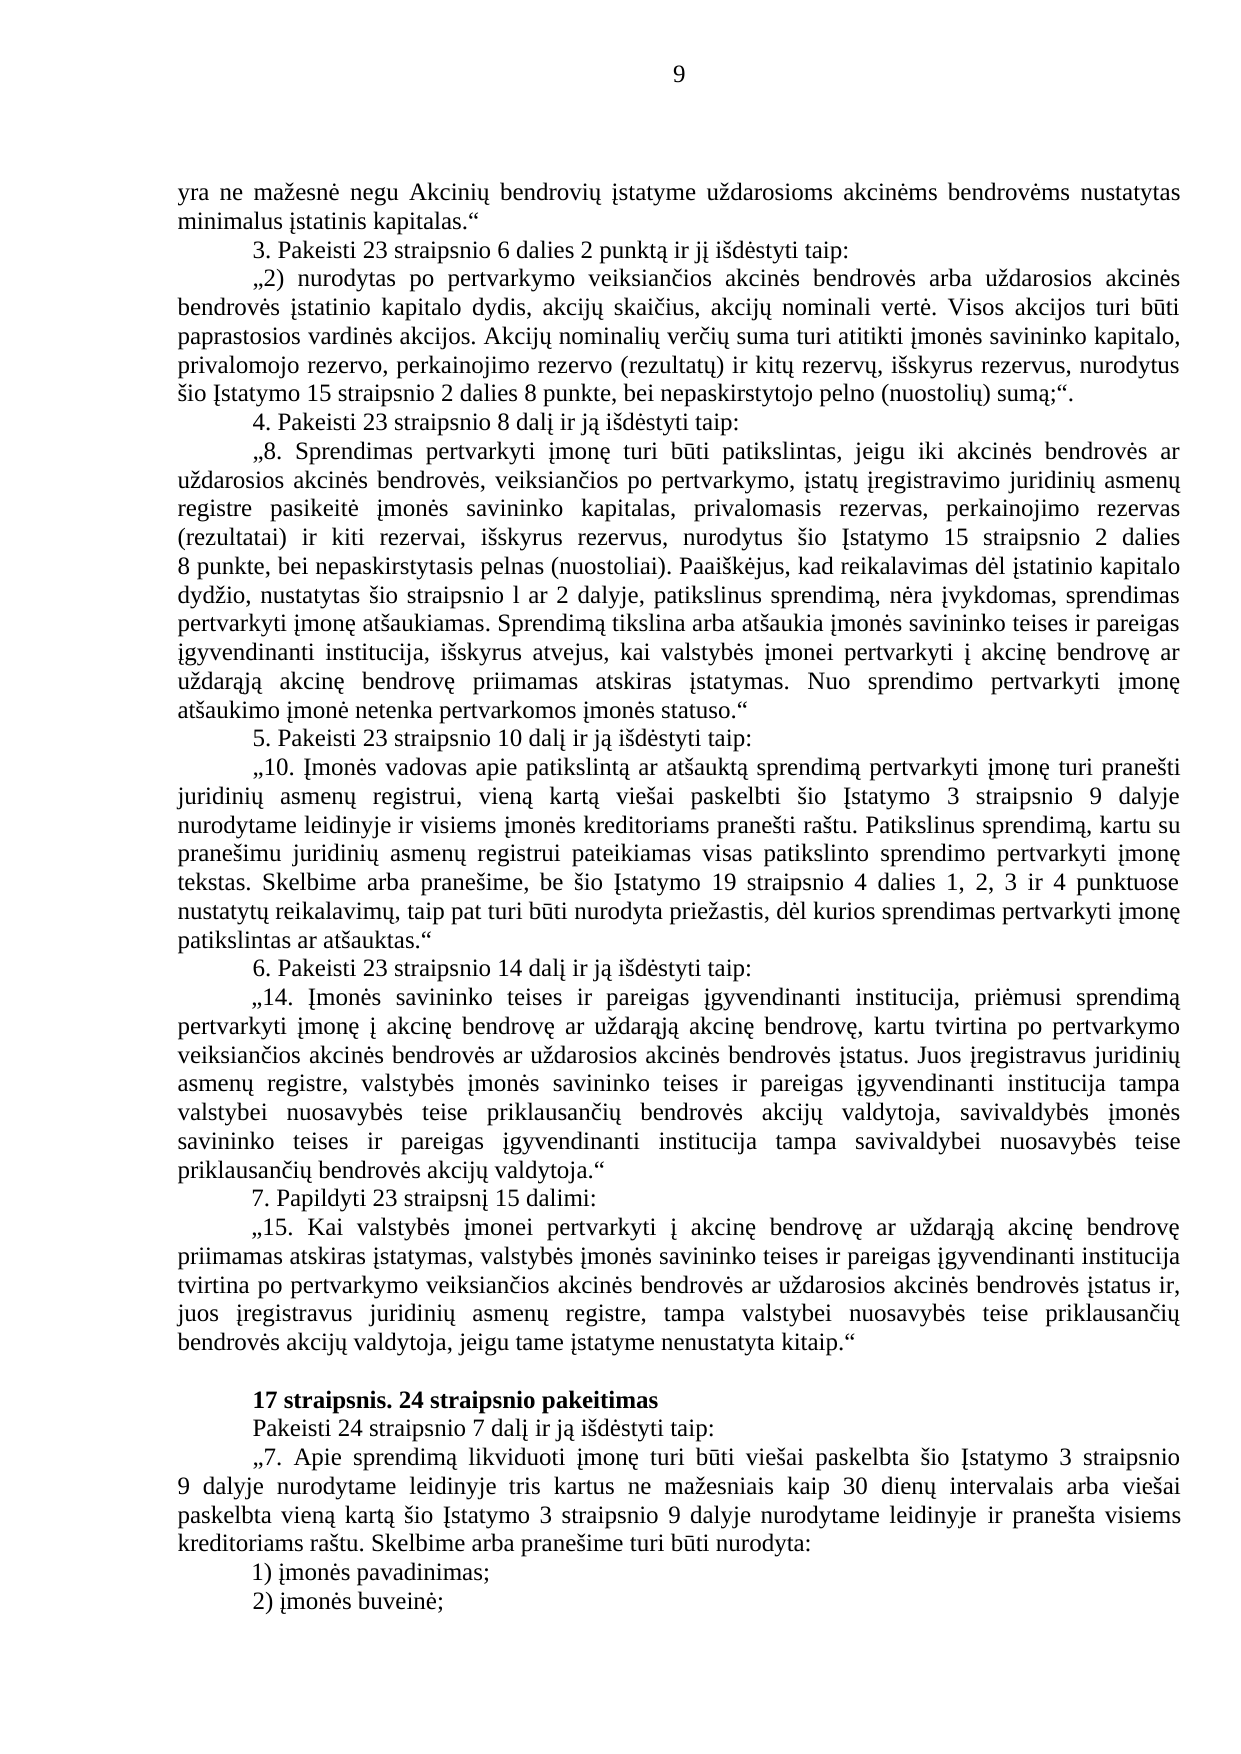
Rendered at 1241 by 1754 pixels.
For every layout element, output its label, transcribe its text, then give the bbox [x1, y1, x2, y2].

text 6. Pakeisti 23 straipsnio 14 dalį ir ją išdėstyti taip: [177, 953, 1181, 982]
text Pakeisti 24 straipsnio 7 dalį ir ją išdėstyti taip: [177, 1413, 1181, 1442]
text yra ne mažesnė negu Akcinių bendrovių įstatyme uždarosioms akcinėms bendrovėms nustatytas minimalus įstatinis kapitalas.“ [177, 177, 1181, 235]
text „8. Sprendimas pertvarkyti įmonę turi būti patikslintas, jeigu iki akcinės bendrovės ar uždarosios akcinės bendrovės, veiksiančios po pertvarkymo, įstatų įregistravimo juridinių asmenų registre pasikeitė įmonės savininko kapitalas, privalomasis rezervas, perkainojimo rezervas (rezultatai) ir kiti rezervai, išskyrus rezervus, nurodytus šio Įstatymo 15 straipsnio 2 dalies 8 punkte, bei nepaskirstytasis pelnas (nuostoliai). Paaiškėjus, kad reikalavimas dėl įstatinio kapitalo dydžio, nustatytas šio straipsnio l ar 2 dalyje, patikslinus sprendimą, nėra įvykdomas, sprendimas pertvarkyti įmonę atšaukiamas. Sprendimą tikslina arba atšaukia įmonės savininko teises ir pareigas įgyvendinanti institucija, išskyrus atvejus, kai valstybės įmonei pertvarkyti į akcinę bendrovę ar uždarąją akcinę bendrovę priimamas atskiras įstatymas. Nuo sprendimo pertvarkyti įmonę atšaukimo įmonė netenka pertvarkomos įmonės statuso.“ [177, 436, 1181, 723]
text 1) įmonės pavadinimas; [177, 1557, 1181, 1586]
text 7. Papildyti 23 straipsnį 15 dalimi: [177, 1183, 1181, 1212]
text „15. Kai valstybės įmonei pertvarkyti į akcinę bendrovę ar uždarąją akcinę bendrovę priimamas atskiras įstatymas, valstybės įmonės savininko teises ir pareigas įgyvendinanti institucija tvirtina po pertvarkymo veiksiančios akcinės bendrovės ar uždarosios akcinės bendrovės įstatus ir, juos įregistravus juridinių asmenų registre, tampa valstybei nuosavybės teise priklausančių bendrovės akcijų valdytoja, jeigu tame įstatyme nenustatyta kitaip.“ [177, 1212, 1181, 1356]
text „2) nurodytas po pertvarkymo veiksiančios akcinės bendrovės arba uždarosios akcinės bendrovės įstatinio kapitalo dydis, akcijų skaičius, akcijų nominali vertė. Visos akcijos turi būti paprastosios vardinės akcijos. Akcijų nominalių verčių suma turi atitikti įmonės savininko kapitalo, privalomojo rezervo, perkainojimo rezervo (rezultatų) ir kitų rezervų, išskyrus rezervus, nurodytus šio Įstatymo 15 straipsnio 2 dalies 8 punkte, bei nepaskirstytojo pelno (nuostolių) sumą;“. [177, 263, 1181, 407]
text 17 straipsnis. 24 straipsnio pakeitimas [177, 1385, 1181, 1413]
text 5. Pakeisti 23 straipsnio 10 dalį ir ją išdėstyti taip: [177, 723, 1181, 752]
text „7. Apie sprendimą likviduoti įmonę turi būti viešai paskelbta šio Įstatymo 3 straipsnio 9 dalyje nurodytame leidinyje tris kartus ne mažesniais kaip 30 dienų intervalais arba viešai paskelbta vieną kartą šio Įstatymo 3 straipsnio 9 dalyje nurodytame leidinyje ir pranešta visiems kreditoriams raštu. Skelbime arba pranešime turi būti nurodyta: [177, 1442, 1181, 1557]
text 3. Pakeisti 23 straipsnio 6 dalies 2 punktą ir jį išdėstyti taip: [177, 235, 1181, 263]
text „14. Įmonės savininko teises ir pareigas įgyvendinanti institucija, priėmusi sprendimą pertvarkyti įmonę į akcinę bendrovę ar uždarąją akcinę bendrovę, kartu tvirtina po pertvarkymo veiksiančios akcinės bendrovės ar uždarosios akcinės bendrovės įstatus. Juos įregistravus juridinių asmenų registre, valstybės įmonės savininko teises ir pareigas įgyvendinanti institucija tampa valstybei nuosavybės teise priklausančių bendrovės akcijų valdytoja, savivaldybės įmonės savininko teises ir pareigas įgyvendinanti institucija tampa savivaldybei nuosavybės teise priklausančių bendrovės akcijų valdytoja.“ [177, 982, 1181, 1183]
text 2) įmonės buveinė; [177, 1586, 1181, 1615]
text „10. Įmonės vadovas apie patikslintą ar atšauktą sprendimą pertvarkyti įmonę turi pranešti juridinių asmenų registrui, vieną kartą viešai paskelbti šio Įstatymo 3 straipsnio 9 dalyje nurodytame leidinyje ir visiems įmonės kreditoriams pranešti raštu. Patikslinus sprendimą, kartu su pranešimu juridinių asmenų registrui pateikiamas visas patikslinto sprendimo pertvarkyti įmonę tekstas. Skelbime arba pranešime, be šio Įstatymo 19 straipsnio 4 dalies 1, 2, 3 ir 4 punktuose nustatytų reikalavimų, taip pat turi būti nurodyta priežastis, dėl kurios sprendimas pertvarkyti įmonę patikslintas ar atšauktas.“ [177, 752, 1181, 953]
text 4. Pakeisti 23 straipsnio 8 dalį ir ją išdėstyti taip: [177, 407, 1181, 436]
